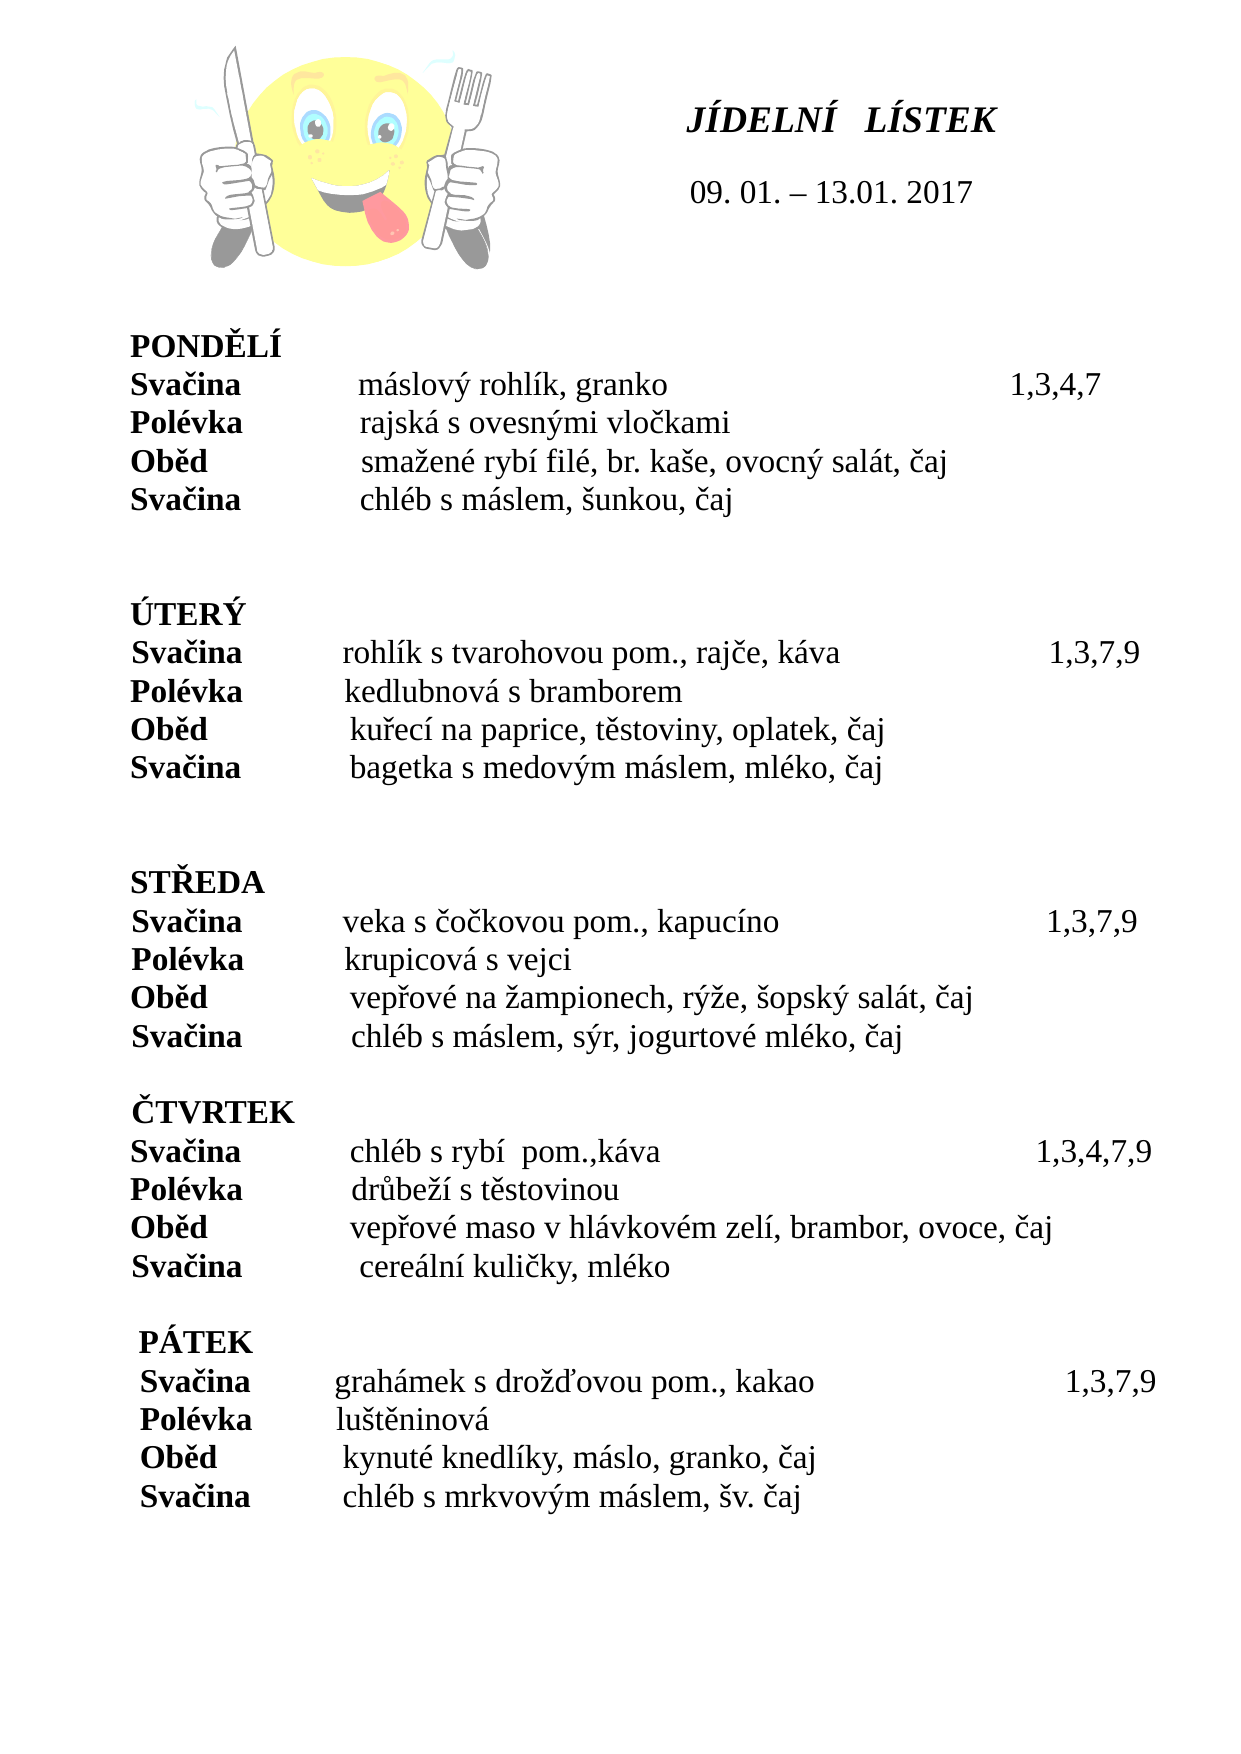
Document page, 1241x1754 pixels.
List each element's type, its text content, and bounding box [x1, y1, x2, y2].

text [56, 172, 211, 211]
text Svačina chléb s máslem, sýr, jogurtové mléko, čaj [56, 1016, 1237, 1054]
text Svačina grahámek s drožďovou pom., kakao 1,3,7,9 [56, 1361, 1237, 1399]
text Oběd vepřové maso v hlávkovém zelí, brambor, ovoce, čaj [130, 1207, 1237, 1246]
text Svačina chléb s rybí pom.,káva 1,3,4,7,9 [130, 1131, 1237, 1169]
text Polévka rajská s ovesnými vločkami [56, 402, 1237, 441]
text ČTVRTEK [56, 1092, 1237, 1131]
text Polévka luštěninová [56, 1399, 1237, 1437]
text Svačina chléb s máslem, šunkou, čaj [56, 479, 1237, 517]
text 09. 01. – 13.01. 2017 [489, 172, 1237, 211]
text Oběd smažené rybí filé, br. kaše, ovocný salát, čaj [56, 441, 1237, 479]
text Polévka kedlubnová s bramborem [56, 671, 1237, 709]
text PONDĚLÍ [56, 326, 1237, 364]
text Svačina bagetka s medovým máslem, mléko, čaj [56, 747, 1237, 786]
text JÍDELNÍ LÍSTEK [636, 98, 1050, 141]
text Polévka drůbeží s těstovinou [130, 1169, 1237, 1207]
text Oběd vepřové na žampionech, rýže, šopský salát, čaj [56, 977, 1237, 1016]
text Polévka krupicová s vejci [56, 939, 1237, 977]
text STŘEDA [56, 862, 1237, 901]
text Svačina chléb s mrkvovým máslem, šv. čaj [56, 1476, 1237, 1514]
text Svačina cereální kuličky, mléko [56, 1246, 1237, 1284]
text ÚTERÝ [56, 594, 1237, 632]
text Oběd kynuté knedlíky, máslo, granko, čaj [56, 1437, 1237, 1476]
text Svačina rohlík s tvarohovou pom., rajče, káva 1,3,7,9 [56, 632, 1237, 671]
text Svačina veka s čočkovou pom., kapucíno 1,3,7,9 [56, 901, 1237, 939]
text Oběd kuřecí na paprice, těstoviny, oplatek, čaj [56, 709, 1237, 747]
text Svačina máslový rohlík, granko 1,3,4,7 [56, 364, 1237, 402]
text PÁTEK [56, 1322, 1237, 1361]
